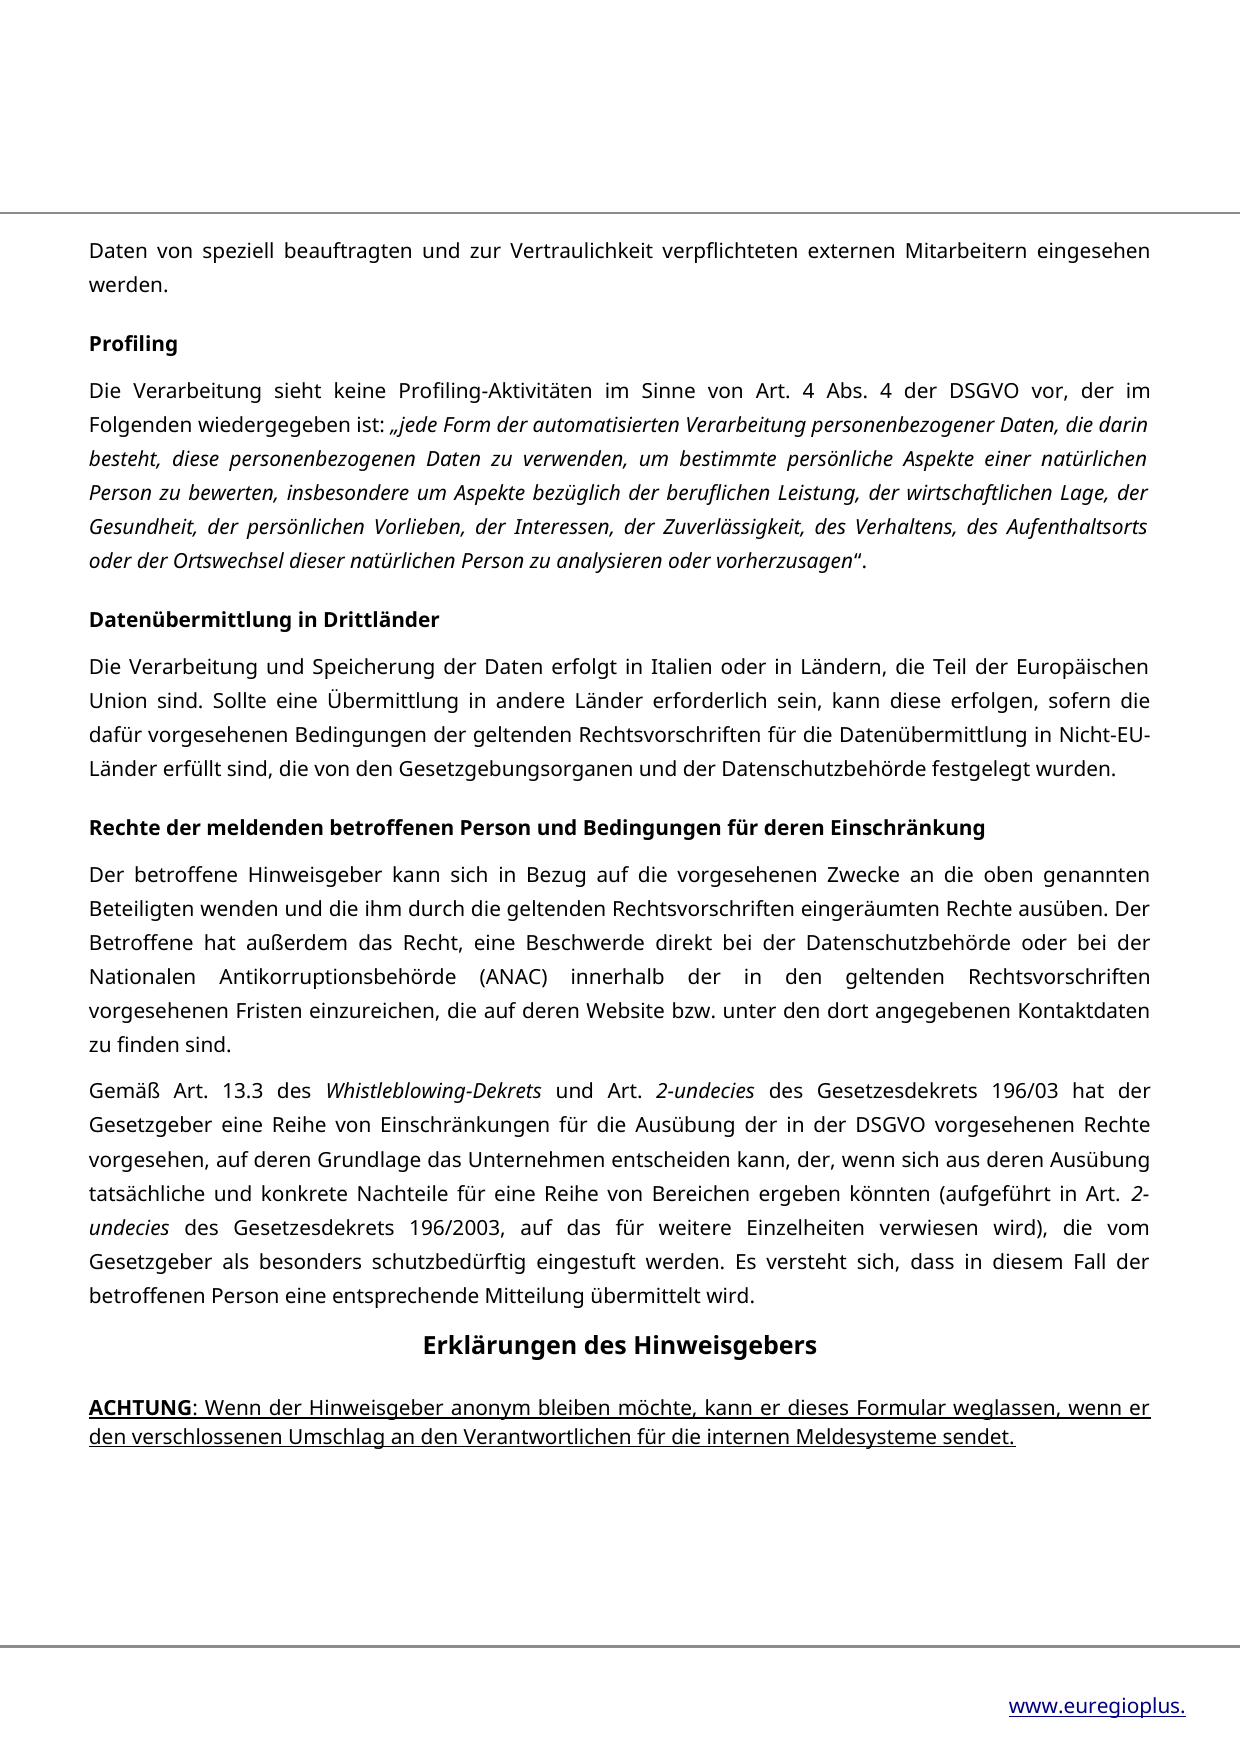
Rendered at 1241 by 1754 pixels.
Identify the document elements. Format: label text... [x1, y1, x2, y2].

text Profiling [89, 329, 1152, 358]
text Erklärungen des Hinweisgebers [89, 1327, 1152, 1362]
text Rechte der meldenden betroffenen Person und Bedingungen für deren Einschränkung [89, 813, 1152, 842]
text Daten von speziell beauftragten und zur Vertraulichkeit verpflichteten externen Mitarbeitern eingesehen werden. [89, 236, 1152, 299]
text ACHTUNG: Wenn der Hinweisgeber anonym bleiben möchte, kann er dieses Formular weglassen, wenn er den verschlossenen Umschlag an den Verantwortlichen für die internen Meldesysteme sendet. [89, 1393, 1152, 1450]
text Datenübermittlung in Drittländer [89, 605, 1152, 634]
text Die Verarbeitung sieht keine Profiling-Aktivitäten im Sinne von Art. 4 Abs. 4 der DSGVO vor, der im Folgenden wiedergegeben ist: „jede Form der automatisierten Verarbeitung personenbezogener Daten, die darin besteht, diese personenbezogenen Daten zu verwenden, um bestimmte persönliche Aspekte einer natürlichen Person zu bewerten, insbesondere um Aspekte bezüglich der beruflichen Leistung, der wirtschaftlichen Lage, der Gesundheit, der persönlichen Vorlieben, der Interessen, der Zuverlässigkeit, des Verhaltens, des Aufenthaltsorts oder der Ortswechsel dieser natürlichen Person zu analysieren oder vorherzusagen“. [89, 376, 1152, 575]
text Der betroffene Hinweisgeber kann sich in Bezug auf die vorgesehenen Zwecke an die oben genannten Beteiligten wenden und die ihm durch die geltenden Rechtsvorschriften eingeräumten Rechte ausüben. Der Betroffene hat außerdem das Recht, eine Beschwerde direkt bei der Datenschutzbehörde oder bei der Nationalen Antikorruptionsbehörde (ANAC) innerhalb der in den geltenden Rechtsvorschriften vorgesehenen Fristen einzureichen, die auf deren Website bzw. unter den dort angegebenen Kontaktdaten zu finden sind. [89, 860, 1152, 1058]
text Gemäß Art. 13.3 des Whistleblowing-Dekrets und Art. 2-undecies des Gesetzesdekrets 196/03 hat der Gesetzgeber eine Reihe von Einschränkungen für die Ausübung der in der DSGVO vorgesehenen Rechte vorgesehen, auf deren Grundlage das Unternehmen entscheiden kann, der, wenn sich aus deren Ausübung tatsächliche und konkrete Nachteile für eine Reihe von Bereichen ergeben könnten (aufgeführt in Art. 2-undecies des Gesetzesdekrets 196/2003, auf das für weitere Einzelheiten verwiesen wird), die vom Gesetzgeber als besonders schutzbedürftig eingestuft werden. Es versteht sich, dass in diesem Fall der betroffenen Person eine entsprechende Mitteilung übermittelt wird. [89, 1077, 1152, 1309]
text Die Verarbeitung und Speicherung der Daten erfolgt in Italien oder in Ländern, die Teil der Europäischen Union sind. Sollte eine Übermittlung in andere Länder erforderlich sein, kann diese erfolgen, sofern die dafür vorgesehenen Bedingungen der geltenden Rechtsvorschriften für die Datenübermittlung in Nicht-EU-Länder erfüllt sind, die von den Gesetzgebungsorganen und der Datenschutzbehörde festgelegt wurden. [89, 652, 1152, 782]
